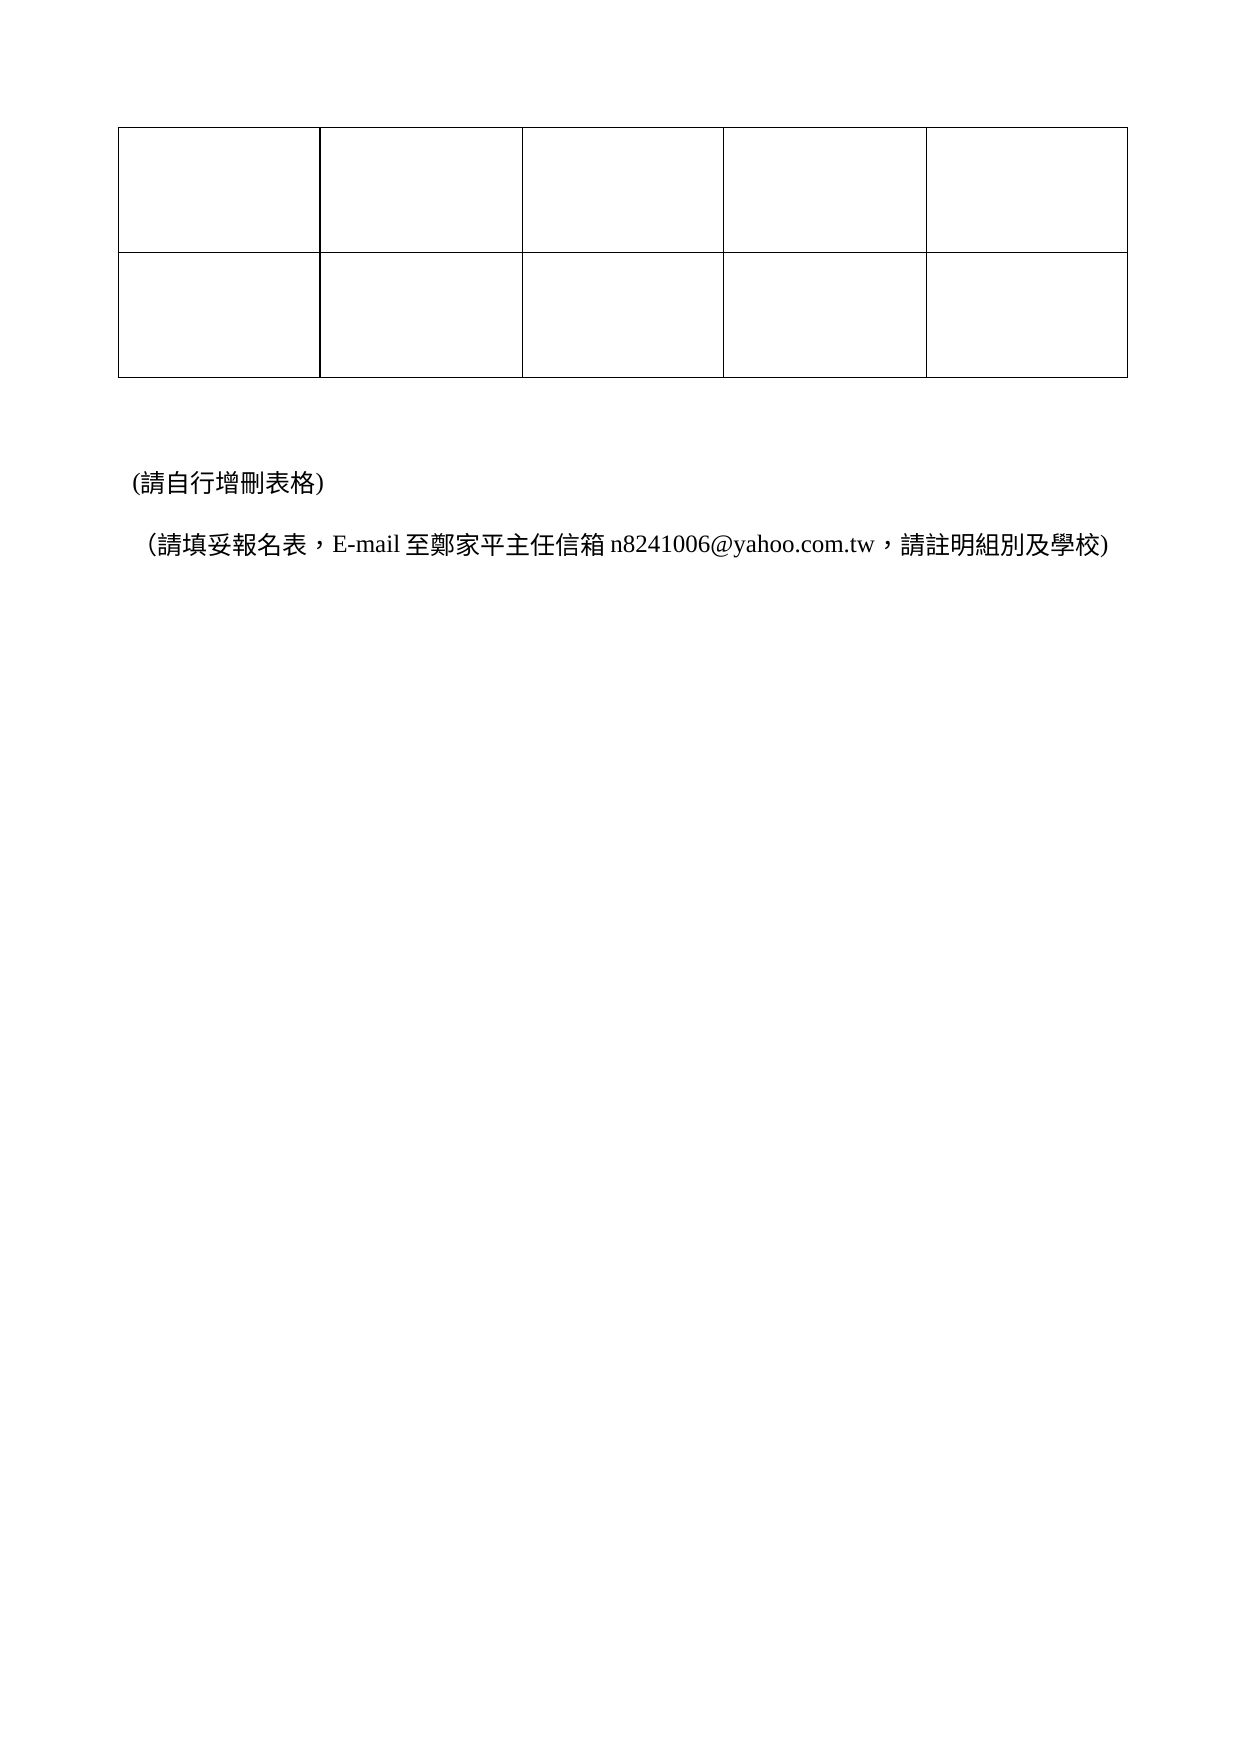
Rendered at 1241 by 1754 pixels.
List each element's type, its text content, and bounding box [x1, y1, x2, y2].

table_cell [119, 253, 319, 377]
table_cell [523, 253, 723, 377]
table_cell [321, 253, 522, 377]
table_cell [927, 253, 1127, 377]
table_cell [724, 253, 926, 377]
table_cell [321, 128, 522, 252]
table_cell [724, 128, 926, 252]
table_cell [119, 128, 319, 252]
table_cell [523, 128, 723, 252]
text (請自行增刪表格) [118, 439, 1122, 502]
table_cell [927, 128, 1127, 252]
text （請填妥報名表，E-mail至鄭家平主任信箱n8241006@yahoo.com.tw，請註明組別及學校) [118, 502, 1122, 564]
